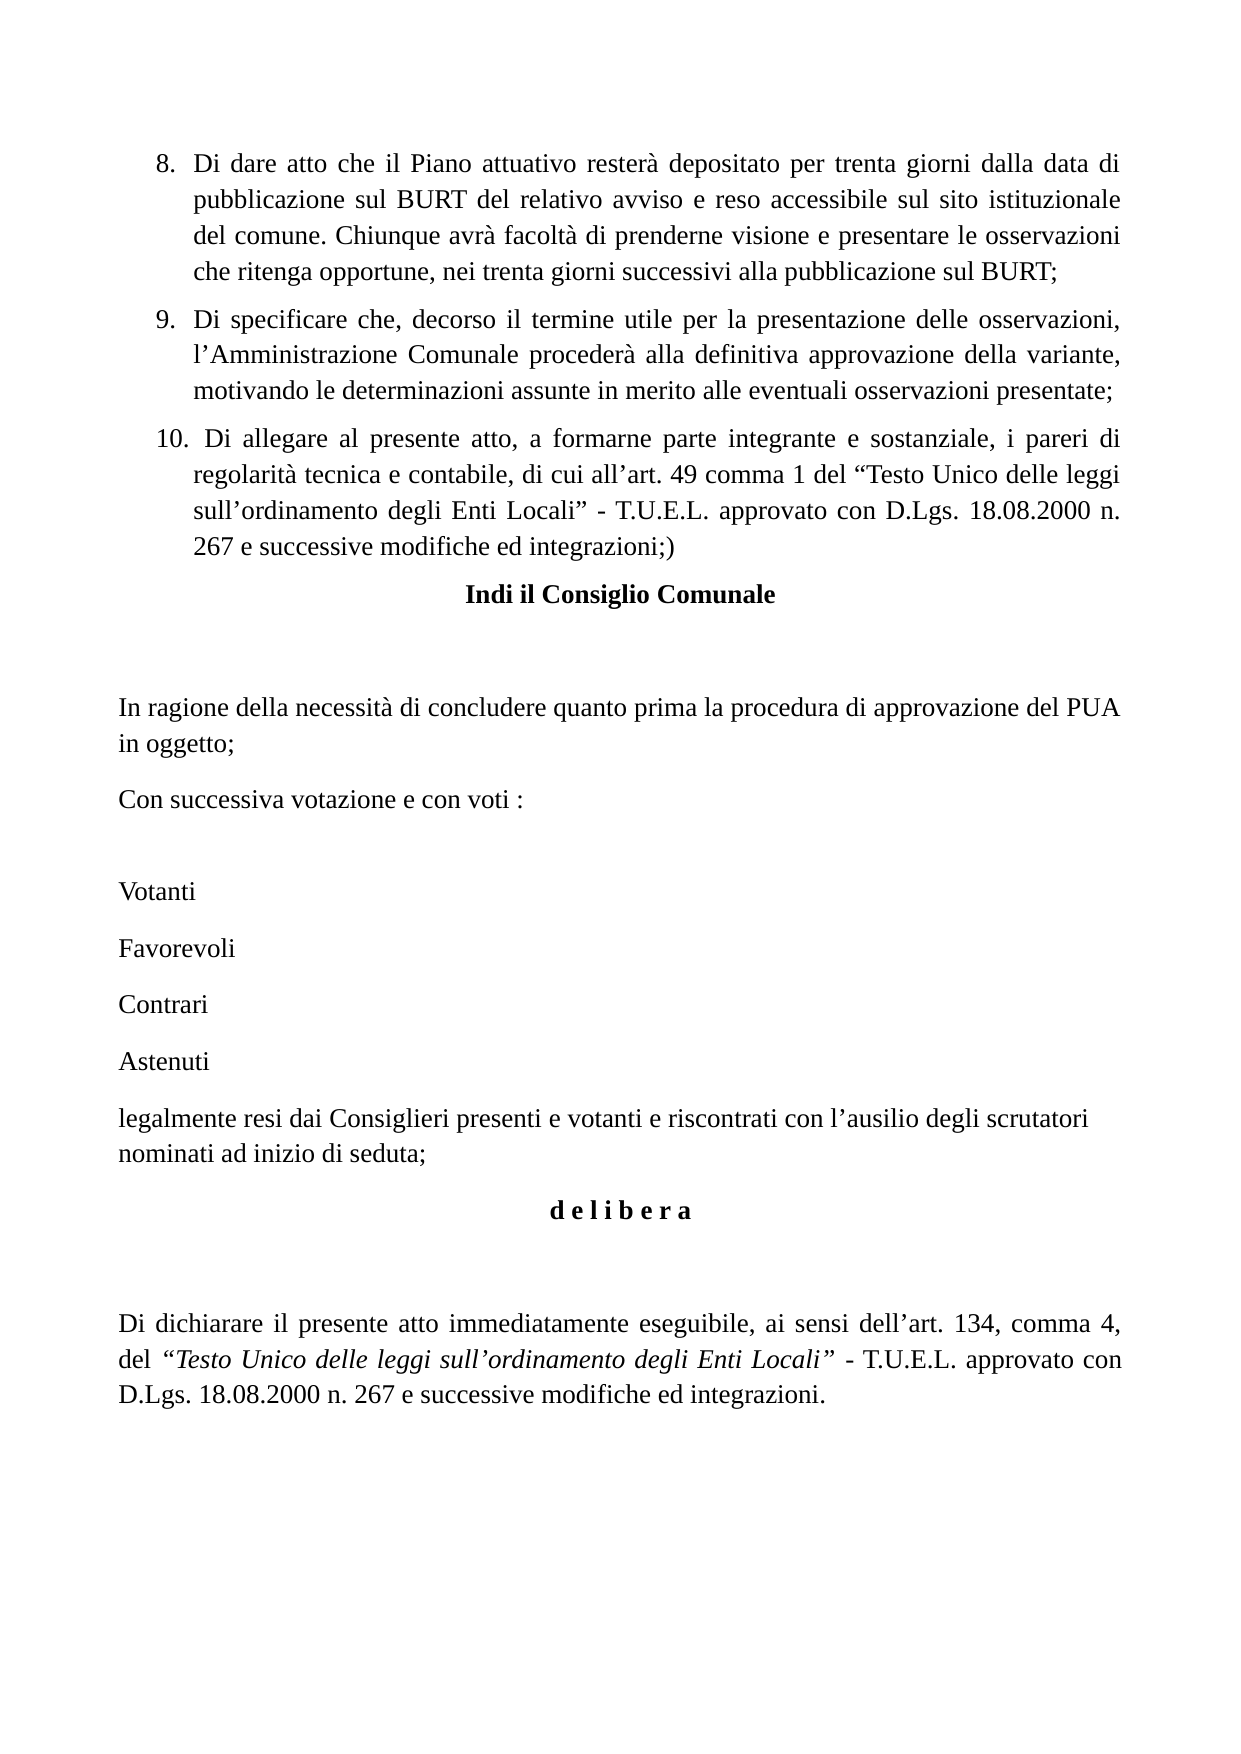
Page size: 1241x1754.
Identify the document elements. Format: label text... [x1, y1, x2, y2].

text Astenuti [118, 1045, 1122, 1076]
list Di allegare al presente atto, a formarne parte integrante e sostanziale, i pareri di regolarità tecnica e contabile, di cui all’art. 49 comma 1 del “Testo Unico delle leggi sull’ordinamento degli Enti Locali” - T.U.E.L. approvato con D.Lgs. 18.08.2000 n. 267 e successive modifiche ed integrazioni;) [156, 422, 1122, 561]
text d e l i b e r a [118, 1194, 1122, 1225]
text Favorevoli [118, 932, 1122, 963]
text Di dichiarare il presente atto immediatamente eseguibile, ai sensi dell’art. 134, comma 4, del “Testo Unico delle leggi sull’ordinamento degli Enti Locali” - T.U.E.L. approvato con D.Lgs. 18.08.2000 n. 267 e successive modifiche ed integrazioni. [118, 1307, 1122, 1409]
text Indi il Consiglio Comunale [118, 578, 1122, 609]
text In ragione della necessità di concludere quanto prima la procedura di approvazione del PUA in oggetto; [118, 691, 1122, 758]
text Votanti [118, 876, 1122, 907]
text Contrari [118, 989, 1122, 1020]
list Di dare atto che il Piano attuativo resterà depositato per trenta giorni dalla data di pubblicazione sul BURT del relativo avviso e reso accessibile sul sito istituzionale del comune. Chiunque avrà facoltà di prenderne visione e presentare le osservazioni che ritenga opportune, nei trenta giorni successivi alla pubblicazione sul BURT; [156, 148, 1122, 286]
text Con successiva votazione e con voti : [118, 783, 1122, 814]
text legalmente resi dai Consiglieri presenti e votanti e riscontrati con l’ausilio degli scrutatori nominati ad inizio di seduta; [118, 1102, 1122, 1169]
list Di specificare che, decorso il termine utile per la presentazione delle osservazioni, l’Amministrazione Comunale procederà alla definitiva approvazione della variante, motivando le determinazioni assunte in merito alle eventuali osservazioni presentate; [156, 303, 1122, 406]
